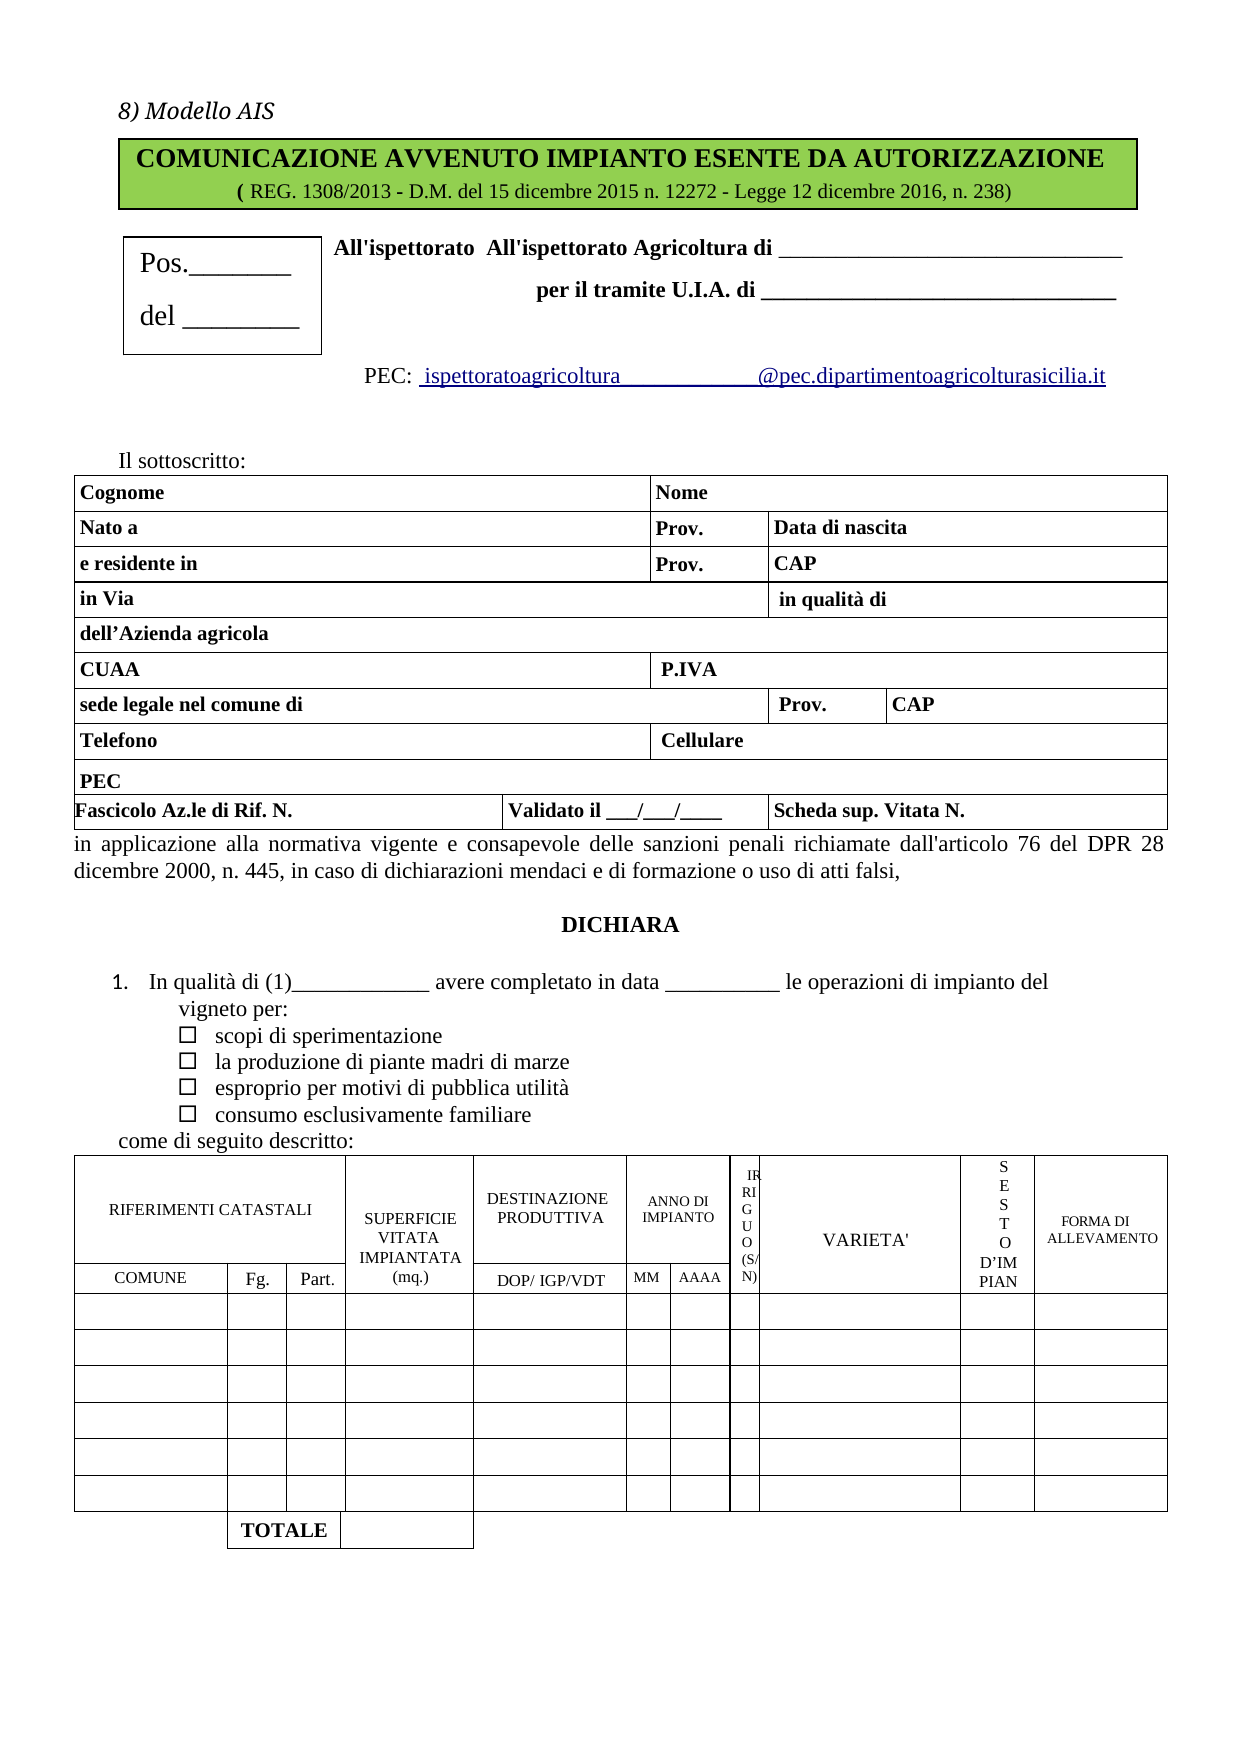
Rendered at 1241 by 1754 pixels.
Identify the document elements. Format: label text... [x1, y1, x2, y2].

table_cell [627, 1439, 670, 1474]
text PEC: ispettoratoagricoltura____________@pec.dipartimentoagricolturasicilia.it [118, 363, 1122, 389]
table_cell Nato a [75, 512, 650, 546]
table_cell Scheda sup. Vitata N. [769, 795, 1167, 829]
table_header SESTO D’IMPIANTO [961, 1156, 1034, 1292]
table_cell [75, 1366, 227, 1402]
table_cell [671, 1476, 729, 1511]
table_cell [760, 1476, 960, 1511]
table_cell [731, 1476, 759, 1511]
table_cell [346, 1476, 473, 1511]
table_cell [731, 1403, 759, 1438]
text 8) Modello AIS [118, 94, 1122, 126]
table_cell Part. [287, 1264, 345, 1292]
table_cell [228, 1439, 286, 1474]
table_cell [671, 1366, 729, 1402]
text All'ispettorato All'ispettorato Agricoltura di ______________________________ [118, 233, 1122, 260]
table_cell [287, 1366, 345, 1402]
table_cell TOTALE [228, 1512, 340, 1547]
table_cell [759, 1512, 960, 1547]
table_cell [474, 1294, 626, 1329]
table_cell DOP/ IGP/VDT [474, 1264, 626, 1292]
table_cell AAAA [671, 1264, 729, 1292]
table_cell [760, 1403, 960, 1438]
table_cell [671, 1330, 729, 1365]
table_header SUPERFICIE VITATA IMPIANTATA (mq.) [346, 1156, 473, 1292]
text del ________ [139, 298, 305, 331]
text come di seguito descritto: [118, 1127, 1122, 1153]
text per il tramite U.I.A. di _______________________________ [322, 277, 1122, 303]
table_cell [1035, 1330, 1167, 1365]
table_header Cognome [75, 476, 650, 511]
table_cell CAP [887, 689, 1167, 723]
table_cell [671, 1294, 729, 1329]
table_cell [1035, 1294, 1167, 1329]
table_cell e residente in [75, 547, 650, 581]
table_cell Data di nascita [769, 512, 1167, 546]
table_cell [474, 1403, 626, 1438]
table_cell [228, 1476, 286, 1511]
table_cell [346, 1439, 473, 1474]
table_cell [671, 1439, 729, 1474]
list In qualità di (1)____________ avere completato in data __________ le operazioni di impianto del vigneto per: [111, 967, 1122, 1022]
table_cell Telefono [75, 724, 650, 758]
table_cell sede legale nel comune di [75, 689, 768, 723]
table_cell [287, 1403, 345, 1438]
table_cell [75, 1439, 227, 1474]
table_cell [961, 1476, 1034, 1511]
table_cell [346, 1403, 473, 1438]
table_cell Prov. [769, 689, 886, 723]
table_cell [474, 1330, 626, 1365]
text in applicazione alla normativa vigente e consapevole delle sanzioni penali richiamate dall'articolo 76 del DPR 28 dicembre 2000, n. 445, in caso di dichiarazioni mendaci e di formazione o uso di atti falsi, [74, 830, 1167, 883]
table_cell [346, 1294, 473, 1329]
table_cell [627, 1294, 670, 1329]
table_cell [1035, 1476, 1167, 1511]
table_header IRRIGUO (S/N) [731, 1156, 759, 1292]
table_cell Validato il ___/___/____ [503, 795, 768, 829]
list scopi di sperimentazione [177, 1022, 1122, 1048]
table_cell in Via [75, 583, 768, 617]
table_cell [961, 1366, 1034, 1402]
table_header RIFERIMENTI CATASTALI [75, 1156, 345, 1263]
table_cell [1035, 1439, 1167, 1474]
table_cell [341, 1512, 473, 1547]
table_cell [730, 1512, 759, 1547]
table_cell CAP [769, 547, 1167, 581]
table_cell Fg. [228, 1264, 286, 1292]
table_header VARIETA' [760, 1156, 960, 1292]
table_cell [228, 1366, 286, 1402]
table_cell [287, 1476, 345, 1511]
table_cell [627, 1330, 670, 1365]
text Pos._______ [139, 245, 305, 279]
table_cell [731, 1330, 759, 1365]
table_cell [960, 1512, 1034, 1547]
table_cell [75, 1403, 227, 1438]
table_cell [75, 1330, 227, 1365]
table_cell [1035, 1403, 1167, 1438]
table_cell [346, 1330, 473, 1365]
table_cell [474, 1476, 626, 1511]
table_cell [474, 1366, 626, 1402]
table_cell [287, 1294, 345, 1329]
text Il sottoscritto: [118, 447, 1122, 473]
table_cell [287, 1439, 345, 1474]
table_cell [627, 1512, 671, 1547]
table_cell Prov. [651, 547, 768, 581]
table_cell [74, 1512, 227, 1547]
table_cell PEC [75, 760, 1167, 794]
table_header Nome [651, 476, 1167, 511]
table_cell [760, 1439, 960, 1474]
table_cell [228, 1403, 286, 1438]
table_cell CUAA [75, 653, 650, 688]
table_header DESTINAZIONE PRODUTTIVA [474, 1156, 626, 1263]
table_cell [228, 1294, 286, 1329]
table_cell [627, 1403, 670, 1438]
table_cell [961, 1294, 1034, 1329]
table_cell [75, 1476, 227, 1511]
table_cell [760, 1294, 960, 1329]
table_header Comunicazione avvenuto IMPIANTO esente da autorizzazione ( Reg. 1308/2013 - D.M. del 15 dicembre 2015 n. 12272 - Legge 12 dicembre 2016, n. 238) [120, 204, 1136, 208]
table_cell MM [627, 1264, 670, 1292]
table_cell P.IVA [651, 653, 1167, 688]
table_cell [346, 1366, 473, 1402]
table_cell [731, 1439, 759, 1474]
table_cell [1034, 1512, 1167, 1547]
table_cell COMUNE [75, 1264, 227, 1292]
table_cell [760, 1330, 960, 1365]
list esproprio per motivi di pubblica utilità [177, 1074, 1122, 1101]
table_cell Prov. [651, 512, 768, 546]
table_cell [961, 1403, 1034, 1438]
table_cell [627, 1476, 670, 1511]
table_cell Fascicolo Az.le di Rif. N. [75, 795, 502, 829]
text DICHIARA [118, 911, 1122, 937]
table_cell [228, 1330, 286, 1365]
table_cell in qualità di [769, 583, 1167, 617]
table_header ANNO DI IMPIANTO [627, 1156, 729, 1263]
table_cell [961, 1439, 1034, 1474]
table_cell dell’Azienda agricola [75, 618, 1167, 652]
table_cell [474, 1512, 627, 1547]
table_cell [760, 1366, 960, 1402]
list consumo esclusivamente familiare [177, 1101, 1122, 1127]
table_header FORMA DI ALLEVAMENTO [1035, 1156, 1167, 1292]
table_cell [671, 1403, 729, 1438]
text All'ispettorato All'ispettorato Agricoltura di ______________________________ [124, 238, 321, 354]
table_cell [671, 1512, 730, 1547]
table_cell [287, 1330, 345, 1365]
table_cell [731, 1366, 759, 1402]
list la produzione di piante madri di marze [177, 1048, 1122, 1074]
table_cell [627, 1366, 670, 1402]
table_cell [75, 1294, 227, 1329]
table_cell [1035, 1366, 1167, 1402]
table_cell [961, 1330, 1034, 1365]
table_cell [731, 1294, 759, 1329]
table_cell [474, 1439, 626, 1474]
table_cell Cellulare [651, 724, 1167, 758]
